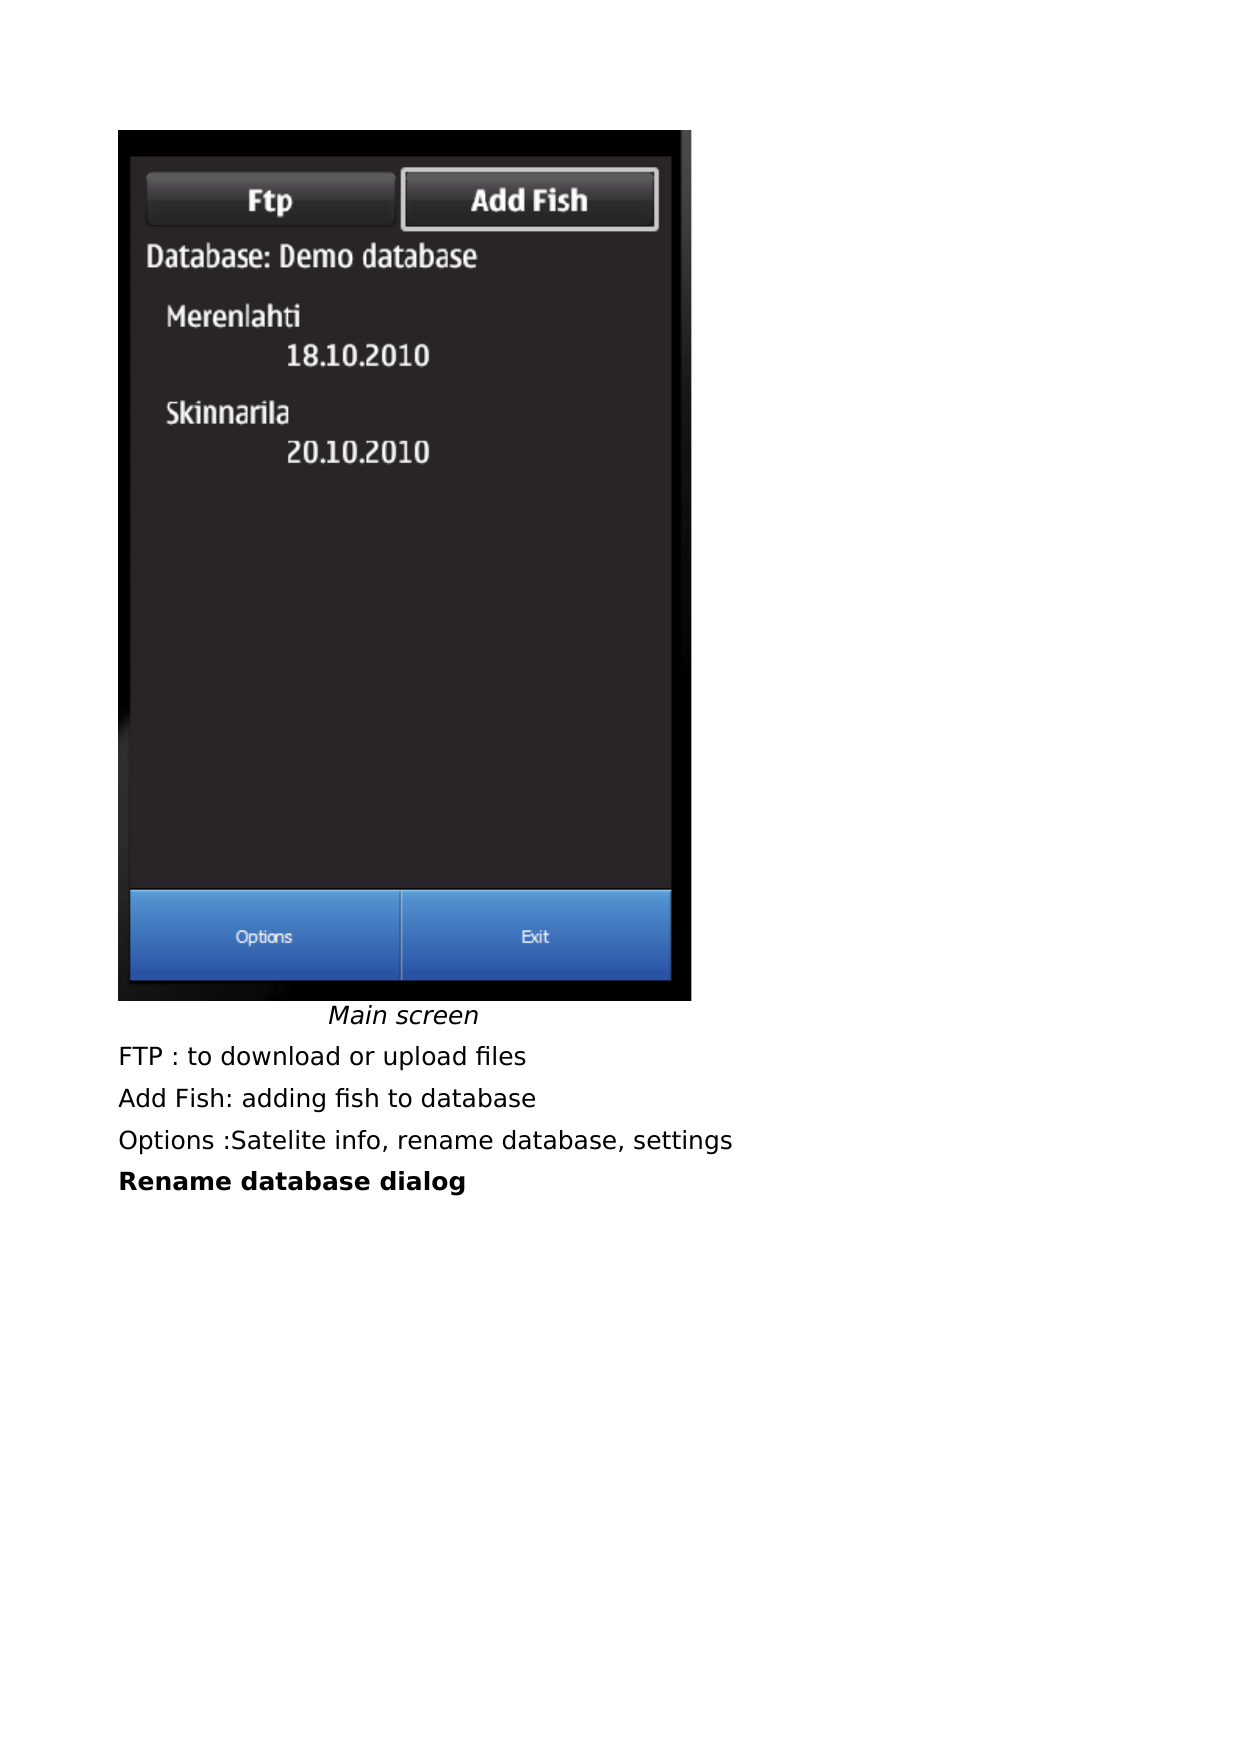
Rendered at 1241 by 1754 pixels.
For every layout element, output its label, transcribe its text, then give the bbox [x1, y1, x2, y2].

text Main screen [118, 1001, 692, 1030]
picture [118, 130, 692, 1001]
text Rename database dialog [118, 1168, 1122, 1197]
text Options :Satelite info, rename database, settings [118, 1126, 1122, 1155]
text Add Fish: adding fish to database [118, 1084, 1122, 1113]
text FTP : to download or upload files [118, 1043, 1122, 1072]
